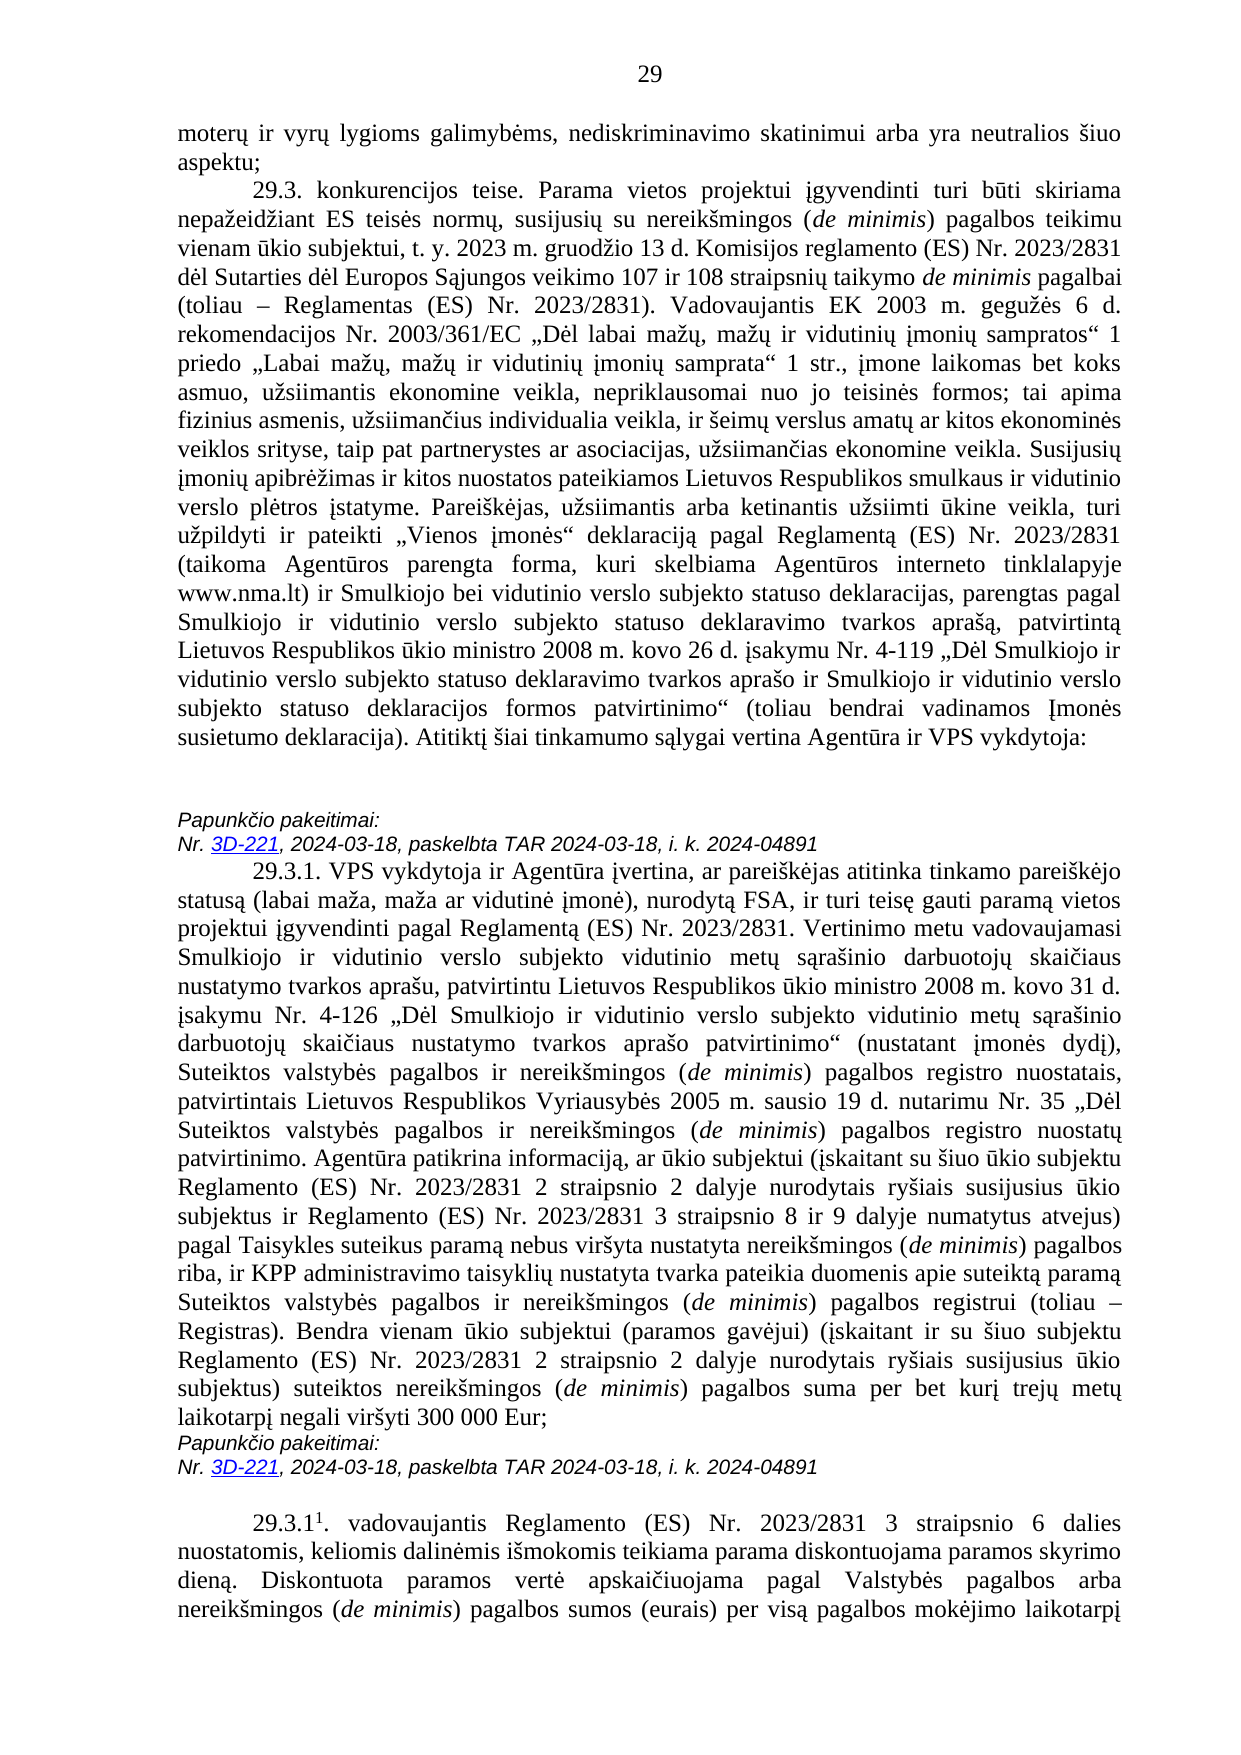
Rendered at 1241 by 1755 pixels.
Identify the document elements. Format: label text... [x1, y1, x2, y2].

text 29.3.11. vadovaujantis Reglamento (ES) Nr. 2023/2831 3 straipsnio 6 dalies nuostatomis, keliomis dalinėmis išmokomis teikiama parama diskontuojama paramos skyrimo dieną. Diskontuota paramos vertė apskaičiuojama pagal Valstybės pagalbos arba nereikšmingos (de minimis) pagalbos sumos (eurais) per visą pagalbos mokėjimo laikotarpį [177, 1508, 1122, 1623]
text 29.3. konkurencijos teise. Parama vietos projektui įgyvendinti turi būti skiriama nepažeidžiant ES teisės normų, susijusių su nereikšmingos (de minimis) pagalbos teikimu vienam ūkio subjektui, t. y. 2023 m. gruodžio 13 d. Komisijos reglamento (ES) Nr. 2023/2831 dėl Sutarties dėl Europos Sąjungos veikimo 107 ir 108 straipsnių taikymo de minimis pagalbai (toliau – Reglamentas (ES) Nr. 2023/2831). Vadovaujantis EK 2003 m. gegužės 6 d. rekomendacijos Nr. 2003/361/EC „Dėl labai mažų, mažų ir vidutinių įmonių sampratos“ 1 priedo „Labai mažų, mažų ir vidutinių įmonių samprata“ 1 str., įmone laikomas bet koks asmuo, užsiimantis ekonomine veikla, nepriklausomai nuo jo teisinės formos; tai apima fizinius asmenis, užsiimančius individualia veikla, ir šeimų verslus amatų ar kitos ekonominės veiklos srityse, taip pat partnerystes ar asociacijas, užsiimančias ekonomine veikla. Susijusių įmonių apibrėžimas ir kitos nuostatos pateikiamos Lietuvos Respublikos smulkaus ir vidutinio verslo plėtros įstatyme. Pareiškėjas, užsiimantis arba ketinantis užsiimti ūkine veikla, turi užpildyti ir pateikti „Vienos įmonės“ deklaraciją pagal Reglamentą (ES) Nr. 2023/2831 (taikoma Agentūros parengta forma, kuri skelbiama Agentūros interneto tinklalapyje www.nma.lt) ir Smulkiojo bei vidutinio verslo subjekto statuso deklaracijas, parengtas pagal Smulkiojo ir vidutinio verslo subjekto statuso deklaravimo tvarkos aprašą, patvirtintą Lietuvos Respublikos ūkio ministro 2008 m. kovo 26 d. įsakymu Nr. 4-119 „Dėl Smulkiojo ir vidutinio verslo subjekto statuso deklaravimo tvarkos aprašo ir Smulkiojo ir vidutinio verslo subjekto statuso deklaracijos formos patvirtinimo“ (toliau bendrai vadinamos Įmonės susietumo deklaracija). Atitiktį šiai tinkamumo sąlygai vertina Agentūra ir VPS vykdytoja: [177, 176, 1122, 751]
text moterų ir vyrų lygioms galimybėms, nediskriminavimo skatinimui arba yra neutralios šiuo aspektu; [177, 118, 1122, 176]
text Papunkčio pakeitimai: [177, 808, 1122, 832]
text Papunkčio pakeitimai: [177, 1431, 1122, 1455]
text Nr. 3D-221, 2024-03-18, paskelbta TAR 2024-03-18, i. k. 2024-04891 [177, 832, 1122, 856]
text Nr. 3D-221, 2024-03-18, paskelbta TAR 2024-03-18, i. k. 2024-04891 [177, 1455, 1122, 1479]
text 29.3.1. VPS vykdytoja ir Agentūra įvertina, ar pareiškėjas atitinka tinkamo pareiškėjo statusą (labai maža, maža ar vidutinė įmonė), nurodytą FSA, ir turi teisę gauti paramą vietos projektui įgyvendinti pagal Reglamentą (ES) Nr. 2023/2831. Vertinimo metu vadovaujamasi Smulkiojo ir vidutinio verslo subjekto vidutinio metų sąrašinio darbuotojų skaičiaus nustatymo tvarkos aprašu, patvirtintu Lietuvos Respublikos ūkio ministro 2008 m. kovo 31 d. įsakymu Nr. 4-126 „Dėl Smulkiojo ir vidutinio verslo subjekto vidutinio metų sąrašinio darbuotojų skaičiaus nustatymo tvarkos aprašo patvirtinimo“ (nustatant įmonės dydį), Suteiktos valstybės pagalbos ir nereikšmingos (de minimis) pagalbos registro nuostatais, patvirtintais Lietuvos Respublikos Vyriausybės 2005 m. sausio 19 d. nutarimu Nr. 35 „Dėl Suteiktos valstybės pagalbos ir nereikšmingos (de minimis) pagalbos registro nuostatų patvirtinimo. Agentūra patikrina informaciją, ar ūkio subjektui (įskaitant su šiuo ūkio subjektu Reglamento (ES) Nr. 2023/2831 2 straipsnio 2 dalyje nurodytais ryšiais susijusius ūkio subjektus ir Reglamento (ES) Nr. 2023/2831 3 straipsnio 8 ir 9 dalyje numatytus atvejus) pagal Taisykles suteikus paramą nebus viršyta nustatyta nereikšmingos (de minimis) pagalbos riba, ir KPP administravimo taisyklių nustatyta tvarka pateikia duomenis apie suteiktą paramą Suteiktos valstybės pagalbos ir nereikšmingos (de minimis) pagalbos registrui (toliau – Registras). Bendra vienam ūkio subjektui (paramos gavėjui) (įskaitant ir su šiuo subjektu Reglamento (ES) Nr. 2023/2831 2 straipsnio 2 dalyje nurodytais ryšiais susijusius ūkio subjektus) suteiktos nereikšmingos (de minimis) pagalbos suma per bet kurį trejų metų laikotarpį negali viršyti 300 000 Eur; [177, 856, 1122, 1431]
